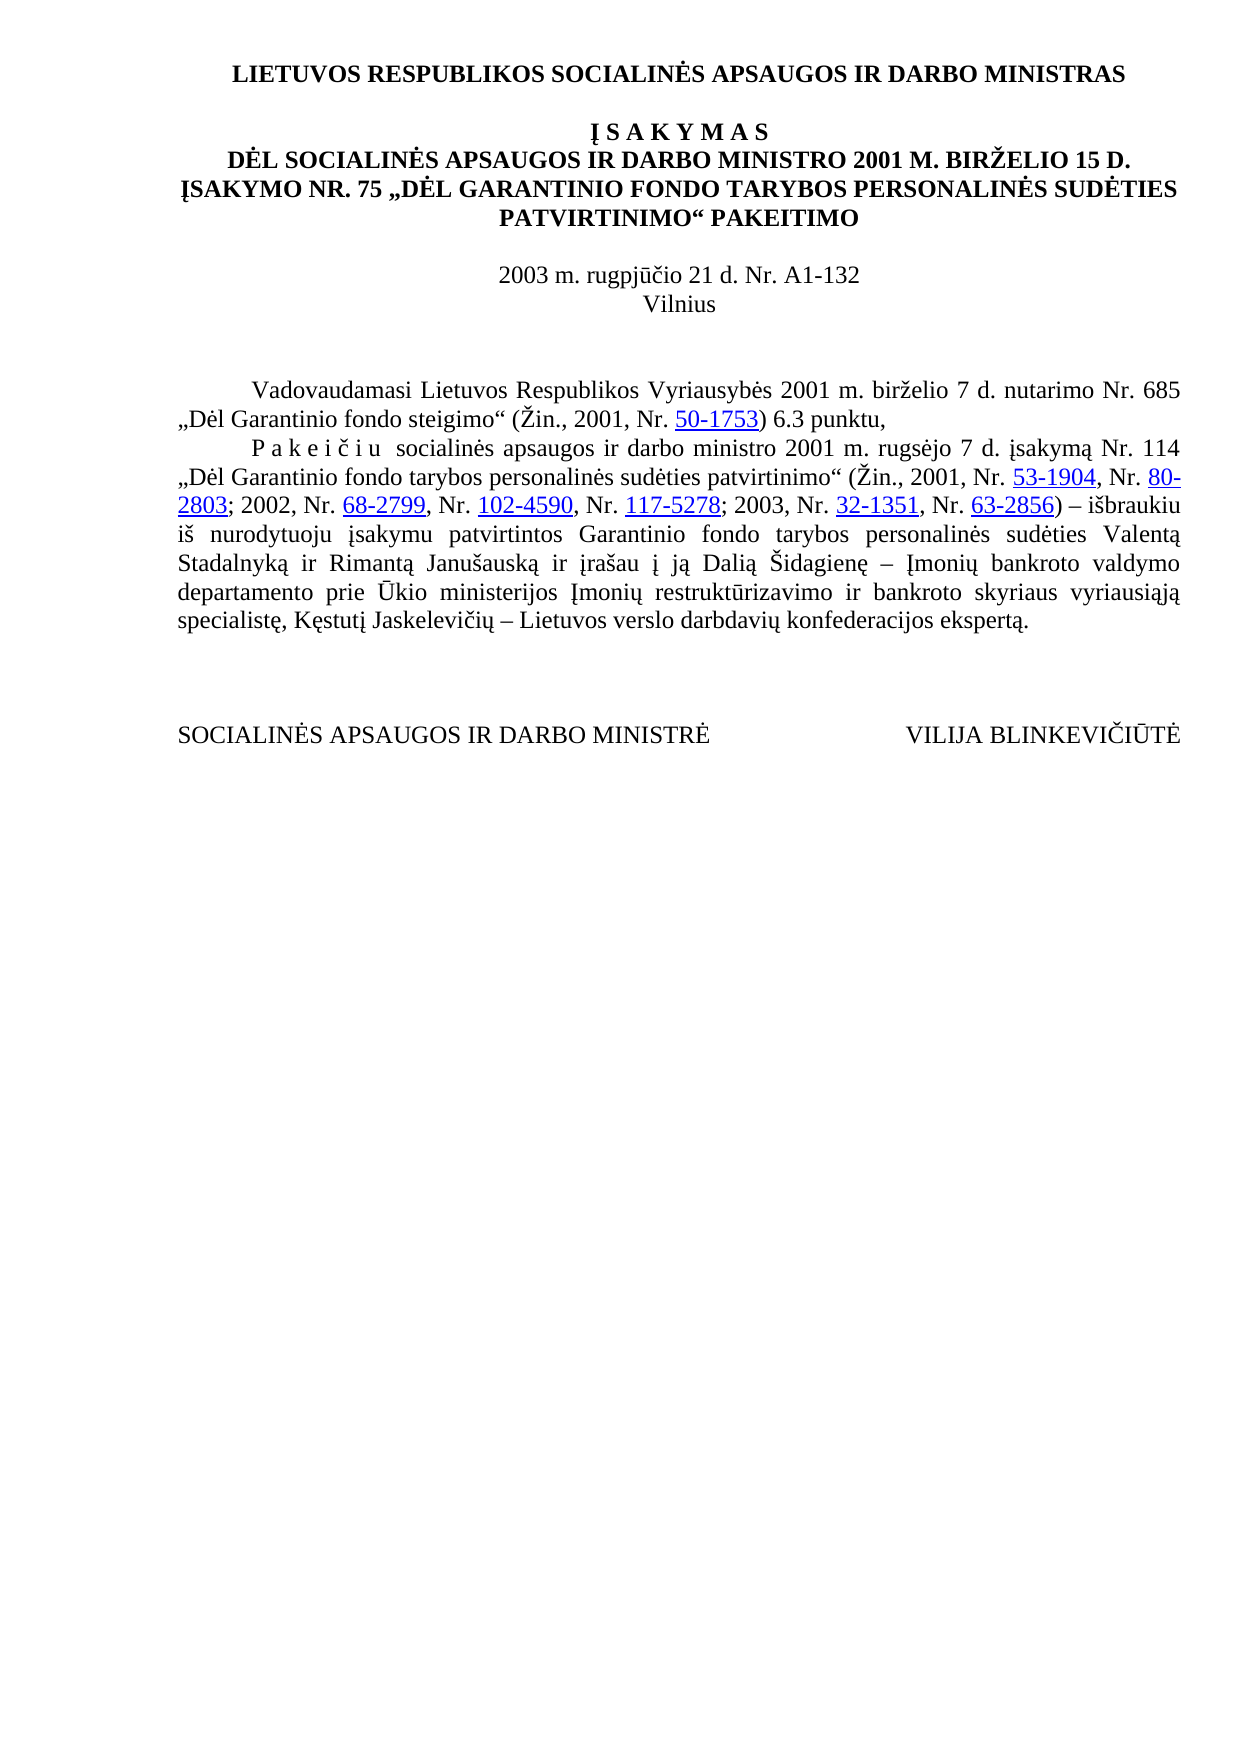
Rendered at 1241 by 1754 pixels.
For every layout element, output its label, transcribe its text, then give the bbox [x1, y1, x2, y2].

text Į S A K Y M A S [177, 117, 1181, 145]
text SOCIALINĖS APSAUGOS IR DARBO Ministrė Vilija Blinkevičiūtė [177, 720, 1181, 749]
text Pakeičiu socialinės apsaugos ir darbo ministro 2001 m. rugsėjo 7 d. įsakymą Nr. 114 „Dėl Garantinio fondo tarybos personalinės sudėties patvirtinimo“ (Žin., 2001, Nr. 53-1904, Nr. 80-2803; 2002, Nr. 68-2799, Nr. 102-4590, Nr. 117-5278; 2003, Nr. 32-1351, Nr. 63-2856) – išbraukiu iš nurodytuoju įsakymu patvirtintos Garantinio fondo tarybos personalinės sudėties Valentą Stadalnyką ir Rimantą Janušauską ir įrašau į ją Dalią Šidagienę – Įmonių bankroto valdymo departamento prie Ūkio ministerijos Įmonių restruktūrizavimo ir bankroto skyriaus vyriausiąją specialistę, Kęstutį Jaskelevičių – Lietuvos verslo darbdavių konfederacijos ekspertą. [177, 433, 1181, 634]
text DĖL SOCIALINĖS APSAUGOS IR DARBO MINISTRO 2001 M. BIRŽELIO 15 D. ĮSAKYMO NR. 75 „DĖL GARANTINIO FONDO TARYBOS PERSONALINĖS SUDĖTIES PATVIRTINIMO“ PAKEITIMO [177, 145, 1181, 232]
text Vadovaudamasi Lietuvos Respublikos Vyriausybės 2001 m. birželio 7 d. nutarimo Nr. 685 „Dėl Garantinio fondo steigimo“ (Žin., 2001, Nr. 50-1753) 6.3 punktu, [177, 375, 1181, 433]
text LIETUVOS RESPUBLIKOS SOCIALINĖS APSAUGOS IR DARBO MINISTRAS [177, 59, 1181, 88]
text 2003 m. rugpjūčio 21 d. Nr. A1-132 [177, 260, 1181, 289]
text Vilnius [177, 289, 1181, 318]
